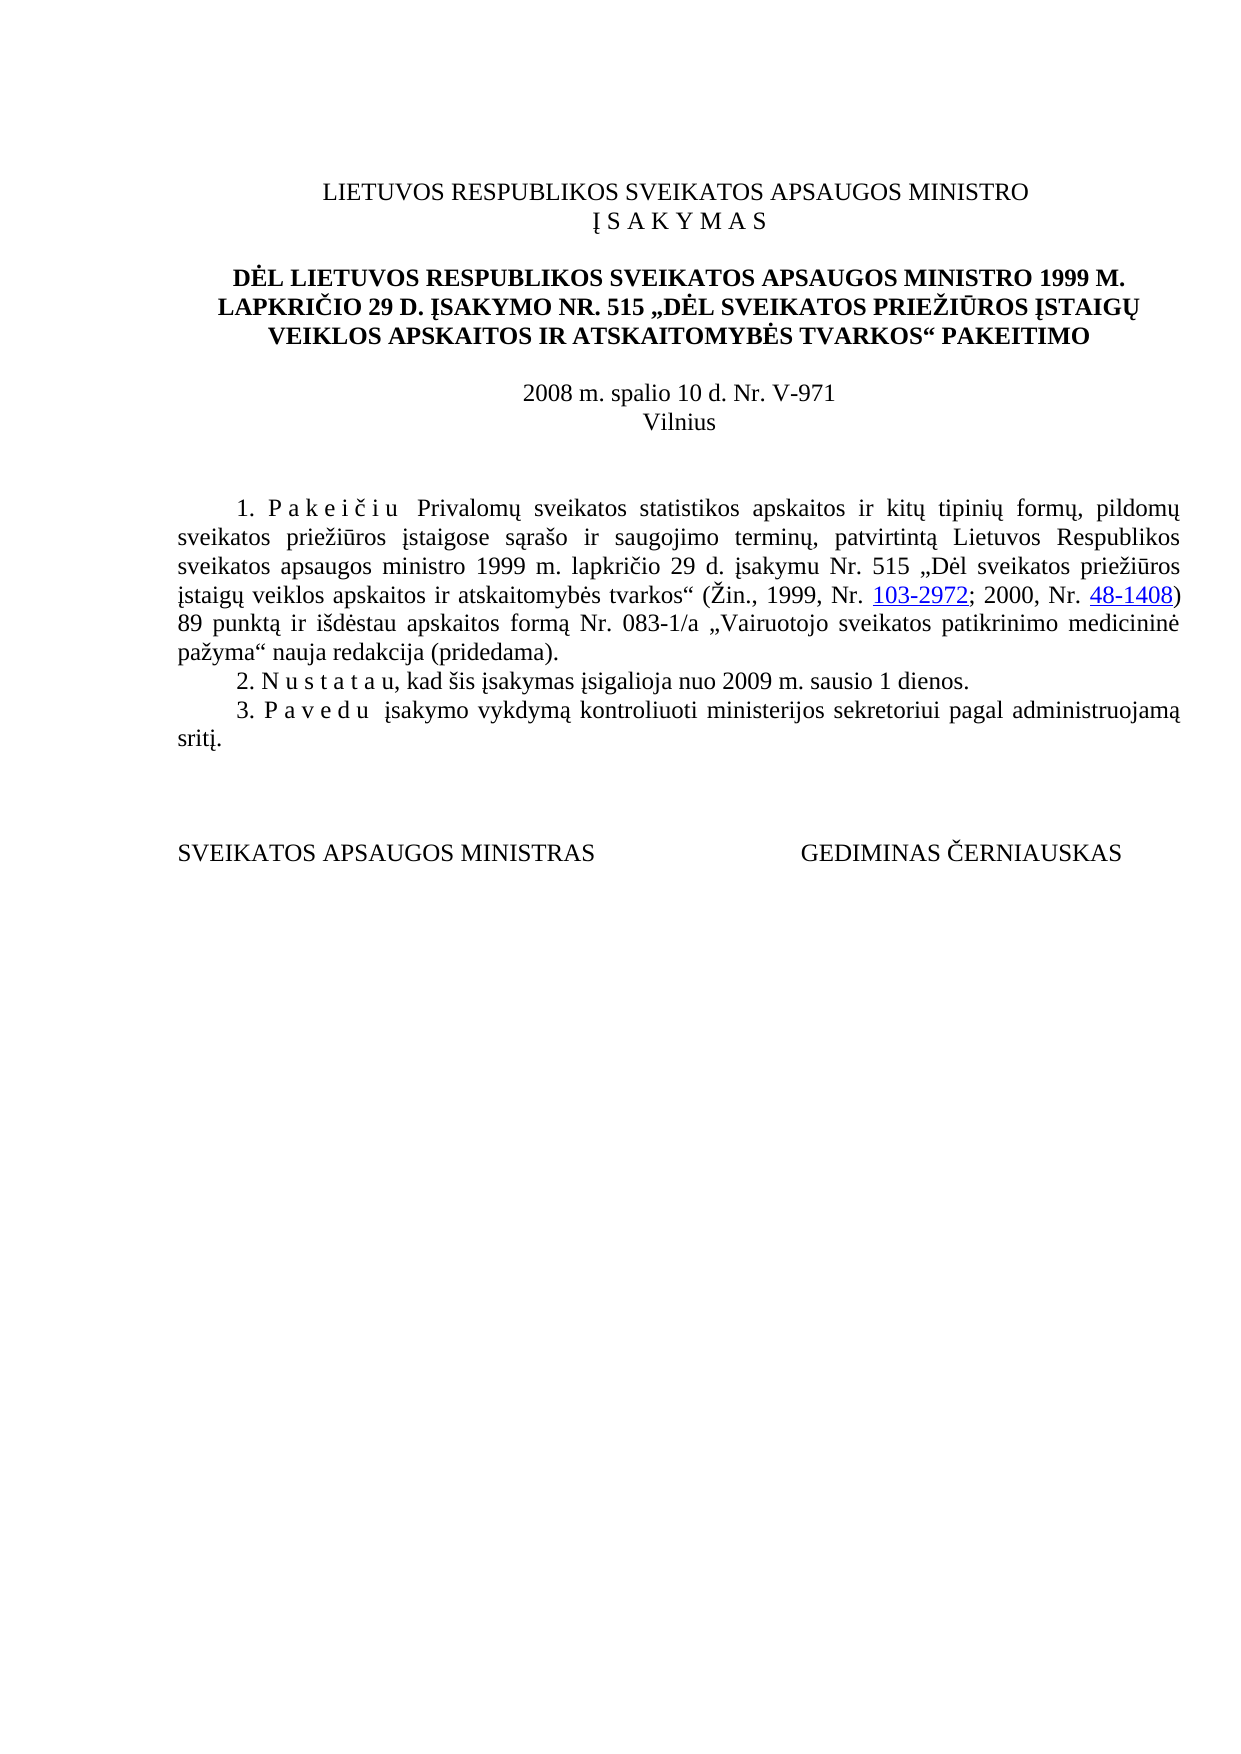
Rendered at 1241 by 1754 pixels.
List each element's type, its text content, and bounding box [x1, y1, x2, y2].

text 2. Nustatau, kad šis įsakymas įsigalioja nuo 2009 m. sausio 1 dienos. [177, 666, 1181, 695]
text 2008 m. spalio 10 d. Nr. V-971 [177, 378, 1181, 407]
text Vilnius [177, 407, 1181, 436]
text 3. Pavedu įsakymo vykdymą kontroliuoti ministerijos sekretoriui pagal administruojamą sritį. [177, 695, 1181, 752]
text 1. Pakeičiu Privalomų sveikatos statistikos apskaitos ir kitų tipinių formų, pildomų sveikatos priežiūros įstaigose sąrašo ir saugojimo terminų, patvirtintą Lietuvos Respublikos sveikatos apsaugos ministro 1999 m. lapkričio 29 d. įsakymu Nr. 515 „Dėl sveikatos priežiūros įstaigų veiklos apskaitos ir atskaitomybės tvarkos“ (Žin., 1999, Nr. 103-2972; 2000, Nr. 48-1408) 89 punktą ir išdėstau apskaitos formą Nr. 083-1/a „Vairuotojo sveikatos patikrinimo medicininė pažyma“ nauja redakcija (pridedama). [177, 493, 1181, 666]
text LIETUVOS RESPUBLIKOS SVEIKATOS APSAUGOS MINISTRO [177, 177, 1181, 206]
text SVEIKATOS APSAUGOS MINISTRAS GEDIMINAS ČERNIAUSKAS [177, 838, 1181, 867]
text ĮSAKYMAS [177, 206, 1181, 235]
text DĖL LIETUVOS RESPUBLIKOS SVEIKATOS APSAUGOS MINISTRO 1999 M. LAPKRIČIO 29 D. ĮSAKYMO NR. 515 „DĖL SVEIKATOS PRIEŽIŪROS ĮSTAIGŲ VEIKLOS APSKAITOS IR ATSKAITOMYBĖS TVARKOS“ PAKEITIMO [177, 263, 1181, 350]
